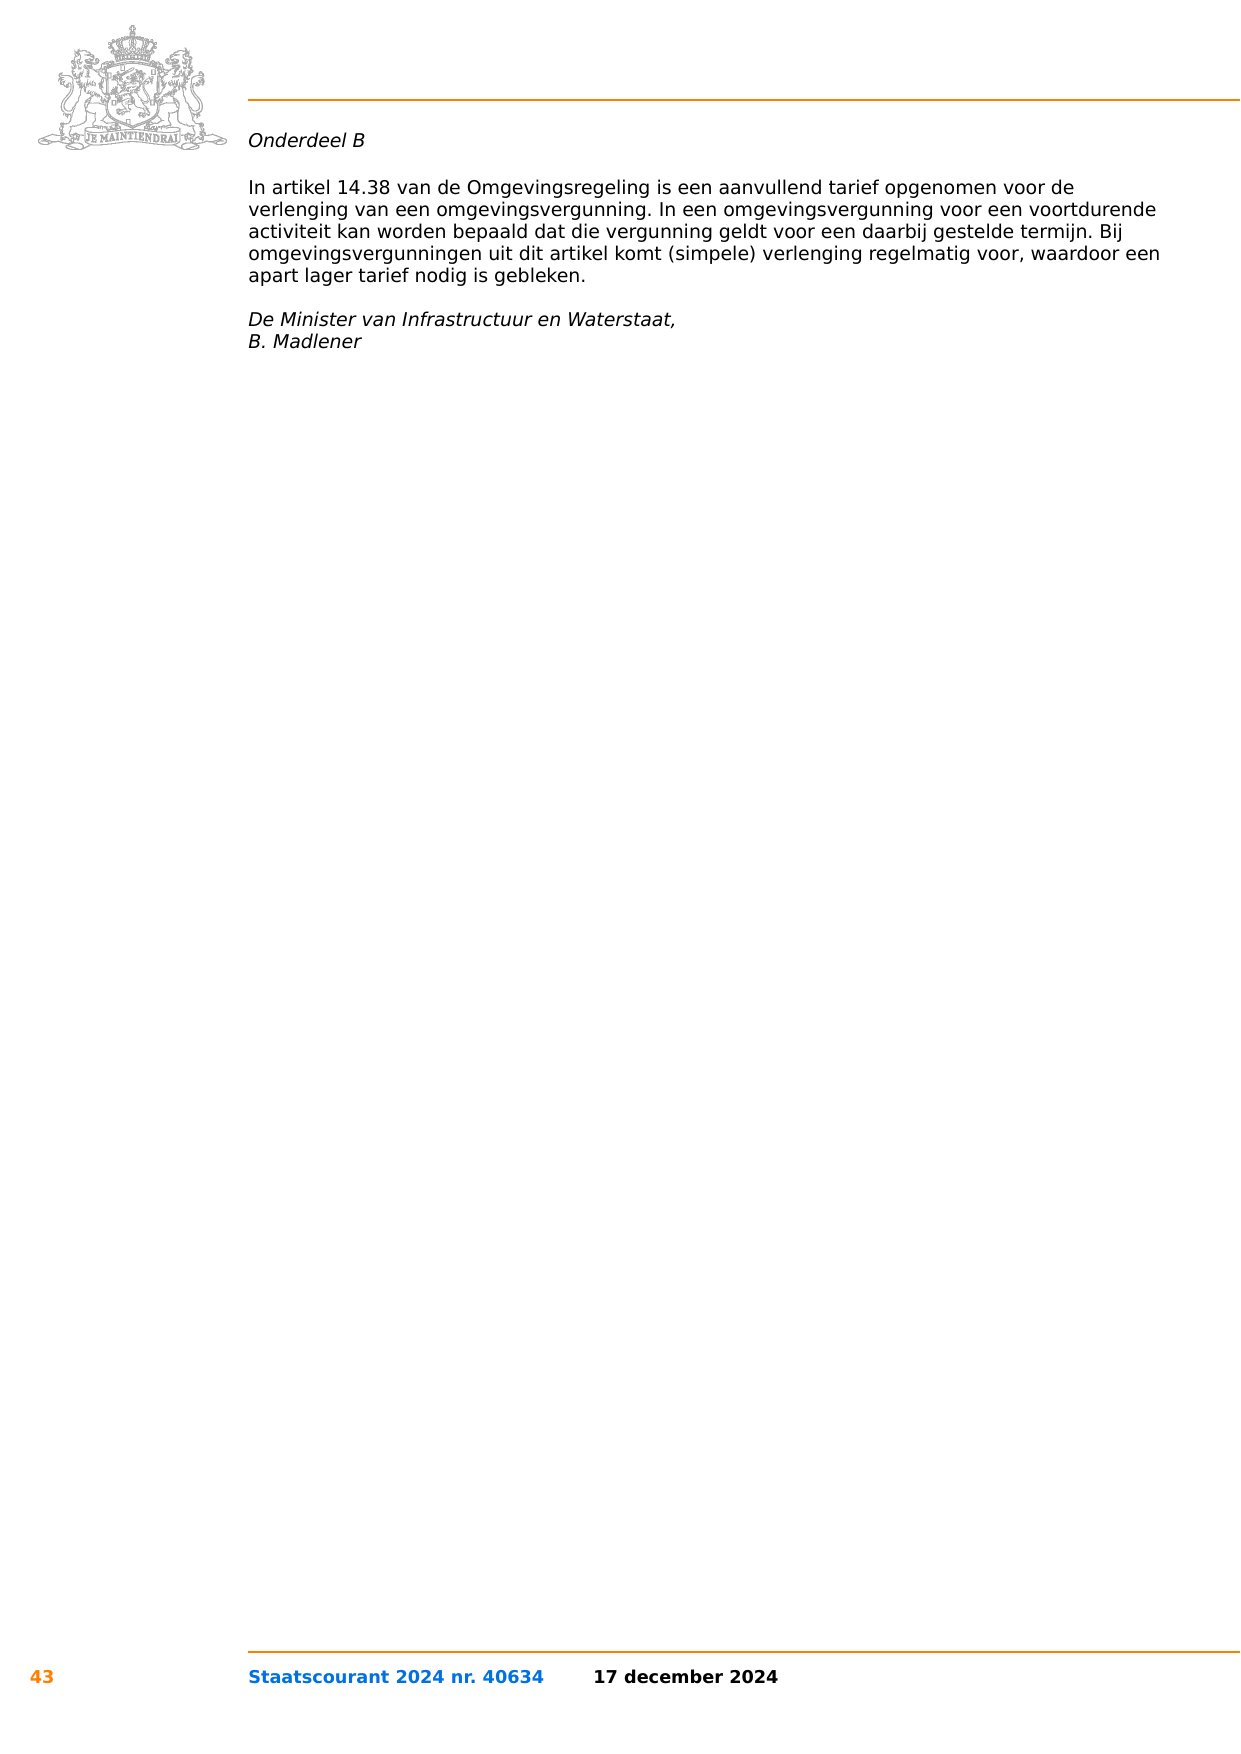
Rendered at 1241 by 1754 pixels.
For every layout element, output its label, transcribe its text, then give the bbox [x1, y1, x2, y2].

subtitle Onderdeel B [248, 130, 1163, 152]
picture [38, 25, 227, 150]
text De Minister van Infrastructuur en Waterstaat, B. Madlener [248, 309, 1163, 353]
text In artikel 14.38 van de Omgevingsregeling is een aanvullend tarief opgenomen voor de verlenging van een omgevingsvergunning. In een omgevingsvergunning voor een voortdurende activiteit kan worden bepaald dat die vergunning geldt voor een daarbij gestelde termijn. Bij omgevingsvergunningen uit dit artikel komt (simpele) verlenging regelmatig voor, waardoor een apart lager tarief nodig is gebleken. [248, 177, 1163, 287]
